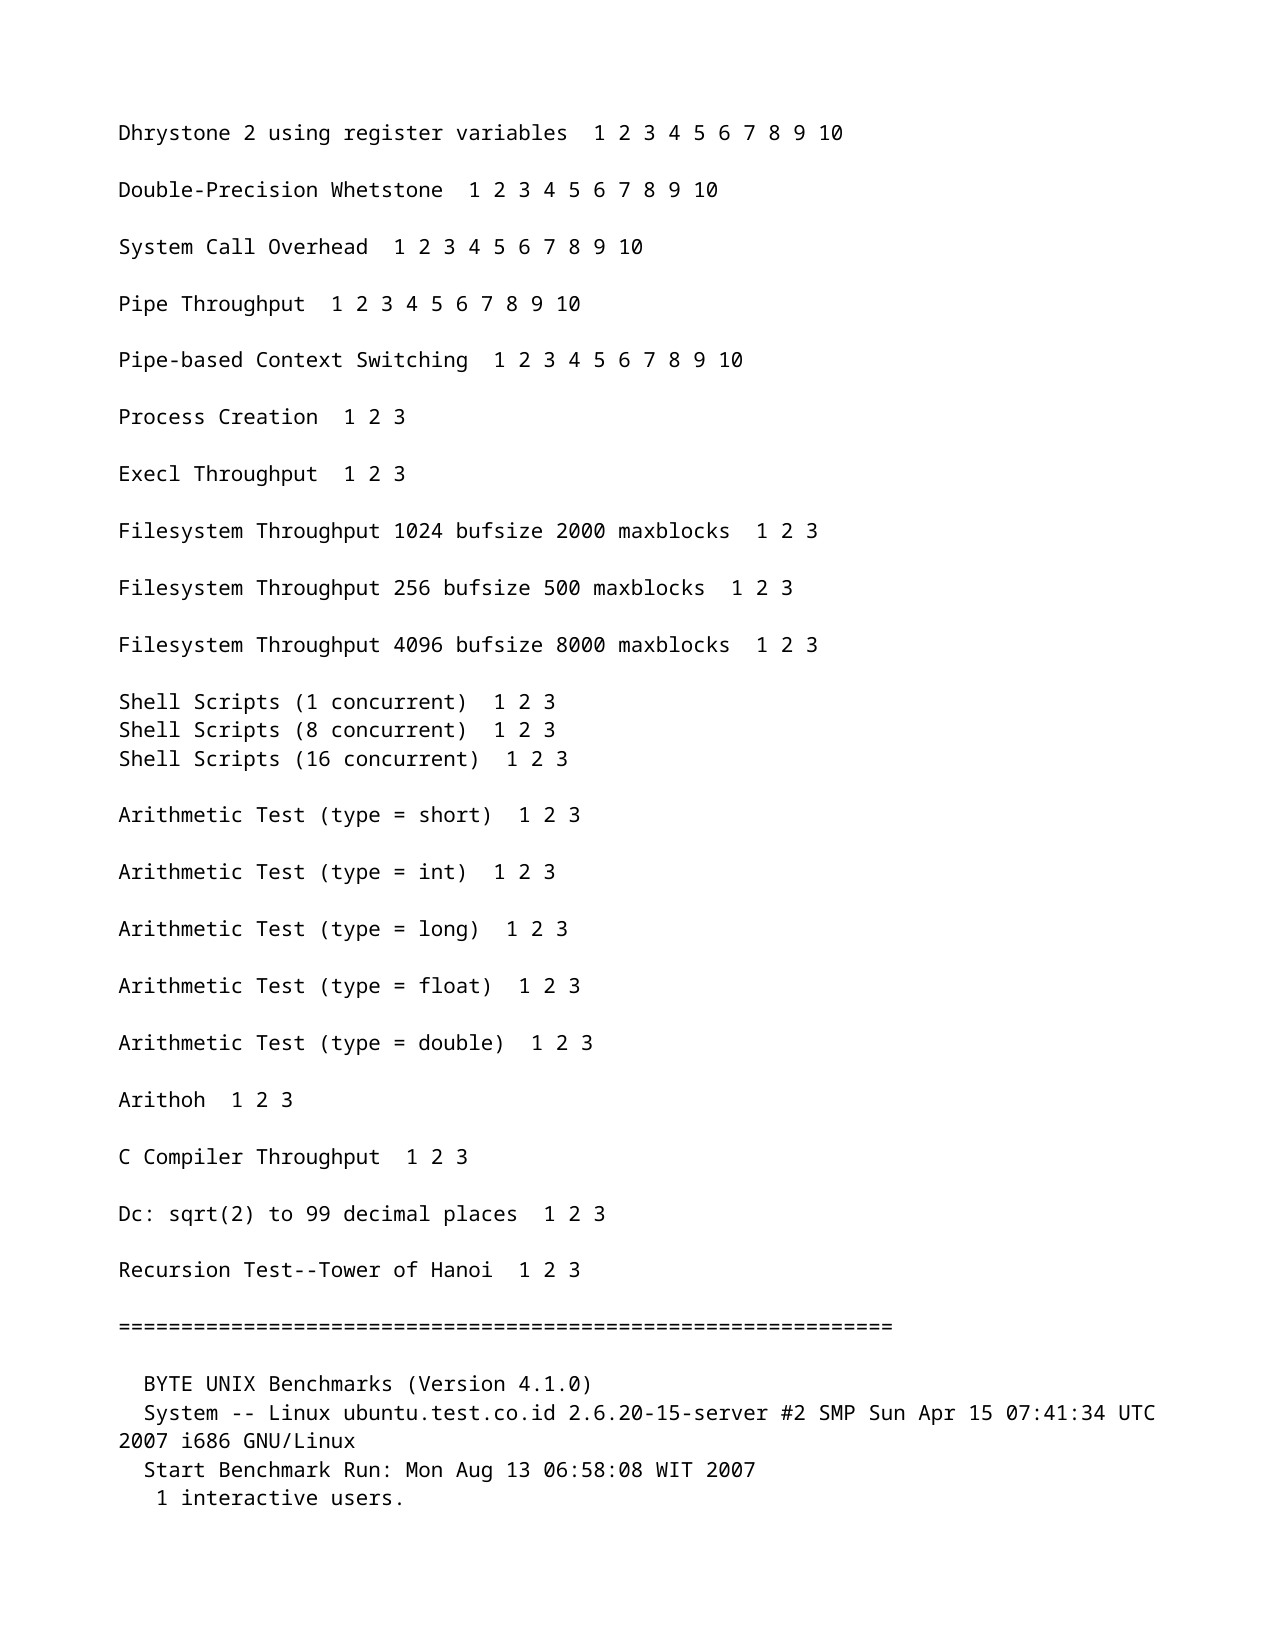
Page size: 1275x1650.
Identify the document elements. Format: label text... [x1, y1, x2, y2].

text Arithmetic Test (type = short) 1 2 3 [118, 801, 1157, 829]
text C Compiler Throughput 1 2 3 [118, 1142, 1157, 1170]
text Filesystem Throughput 1024 bufsize 2000 maxblocks 1 2 3 [118, 516, 1157, 545]
text ============================================================== [118, 1312, 1157, 1341]
text Arithmetic Test (type = float) 1 2 3 [118, 971, 1157, 1000]
text Dhrystone 2 using register variables 1 2 3 4 5 6 7 8 9 10 [118, 118, 1157, 147]
text System Call Overhead 1 2 3 4 5 6 7 8 9 10 [118, 232, 1157, 260]
text Shell Scripts (8 concurrent) 1 2 3 [118, 715, 1157, 744]
text Double-Precision Whetstone 1 2 3 4 5 6 7 8 9 10 [118, 175, 1157, 203]
text Pipe Throughput 1 2 3 4 5 6 7 8 9 10 [118, 289, 1157, 317]
text Execl Throughput 1 2 3 [118, 459, 1157, 488]
text Shell Scripts (16 concurrent) 1 2 3 [118, 744, 1157, 772]
text 1 interactive users. [118, 1483, 1157, 1512]
text Dc: sqrt(2) to 99 decimal places 1 2 3 [118, 1199, 1157, 1227]
text Process Creation 1 2 3 [118, 402, 1157, 431]
text Arithmetic Test (type = int) 1 2 3 [118, 857, 1157, 886]
text Recursion Test--Tower of Hanoi 1 2 3 [118, 1256, 1157, 1284]
text Shell Scripts (1 concurrent) 1 2 3 [118, 687, 1157, 715]
text Filesystem Throughput 4096 bufsize 8000 maxblocks 1 2 3 [118, 630, 1157, 658]
text Arithmetic Test (type = long) 1 2 3 [118, 914, 1157, 943]
text Pipe-based Context Switching 1 2 3 4 5 6 7 8 9 10 [118, 346, 1157, 374]
text Filesystem Throughput 256 bufsize 500 maxblocks 1 2 3 [118, 573, 1157, 602]
text Arithoh 1 2 3 [118, 1085, 1157, 1113]
text System -- Linux ubuntu.test.co.id 2.6.20-15-server #2 SMP Sun Apr 15 07:41:34 UTC 2007 i686 GNU/Linux [118, 1398, 1157, 1455]
text Arithmetic Test (type = double) 1 2 3 [118, 1028, 1157, 1057]
text Start Benchmark Run: Mon Aug 13 06:58:08 WIT 2007 [118, 1455, 1157, 1483]
text BYTE UNIX Benchmarks (Version 4.1.0) [118, 1369, 1157, 1398]
